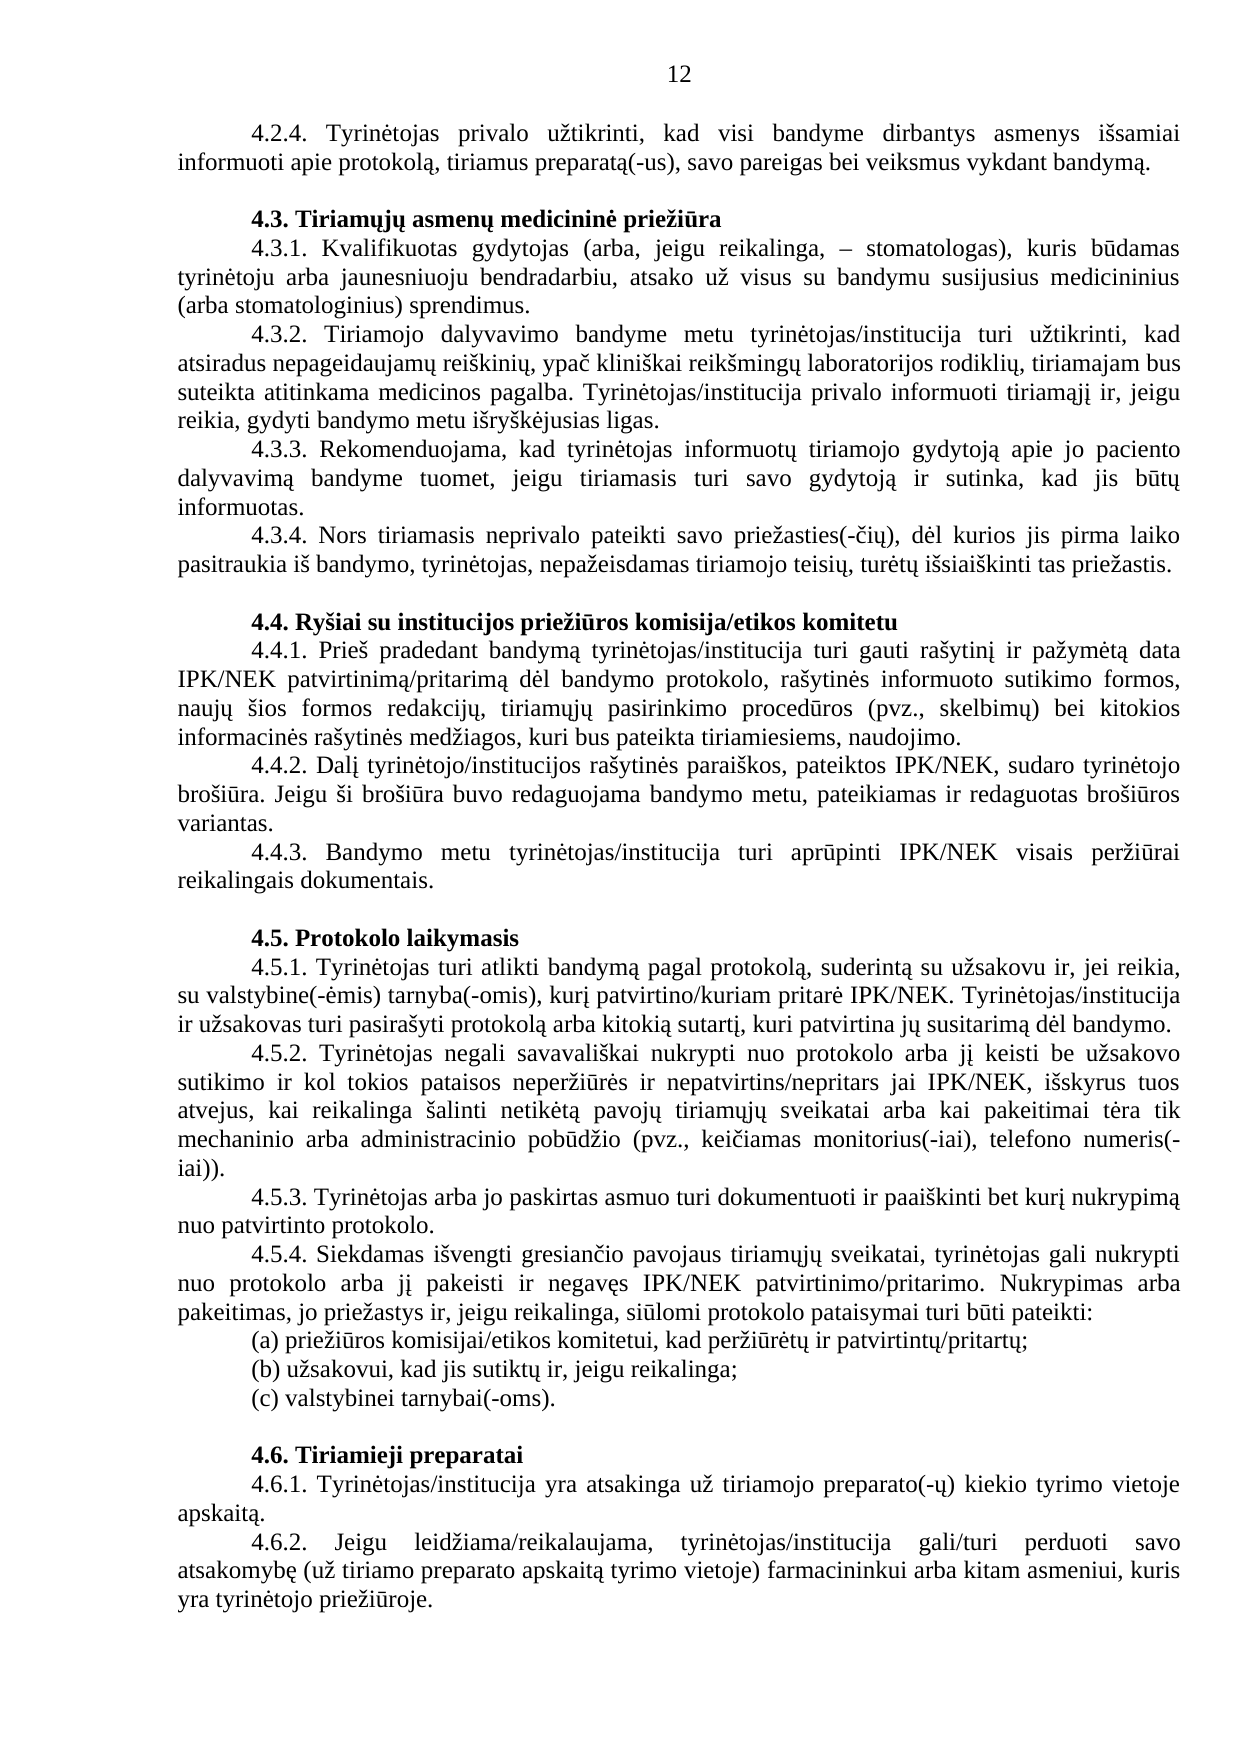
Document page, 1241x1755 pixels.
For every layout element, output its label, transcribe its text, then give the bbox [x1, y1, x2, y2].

text 4.4.1. Prieš pradedant bandymą tyrinėtojas/institucija turi gauti rašytinį ir pažymėtą data IPK/NEK patvirtinimą/pritarimą dėl bandymo protokolo, rašytinės informuoto sutikimo formos, naujų šios formos redakcijų, tiriamųjų pasirinkimo procedūros (pvz., skelbimų) bei kitokios informacinės rašytinės medžiagos, kuri bus pateikta tiriamiesiems, naudojimo. [177, 636, 1181, 751]
text 4.3.4. Nors tiriamasis neprivalo pateikti savo priežasties(-čių), dėl kurios jis pirma laiko pasitraukia iš bandymo, tyrinėtojas, nepažeisdamas tiriamojo teisių, turėtų išsiaiškinti tas priežastis. [177, 521, 1181, 578]
text (c) valstybinei tarnybai(-oms). [177, 1383, 1181, 1412]
text (b) užsakovui, kad jis sutiktų ir, jeigu reikalinga; [177, 1354, 1181, 1383]
text 4.5. Protokolo laikymasis [177, 923, 1181, 952]
text 4.3.1. Kvalifikuotas gydytojas (arba, jeigu reikalinga, – stomatologas), kuris būdamas tyrinėtoju arba jaunesniuoju bendradarbiu, atsako už visus su bandymu susijusius medicininius (arba stomatologinius) sprendimus. [177, 233, 1181, 319]
text 4.4. Ryšiai su institucijos priežiūros komisija/etikos komitetu [177, 607, 1181, 636]
text 4.4.3. Bandymo metu tyrinėtojas/institucija turi aprūpinti IPK/NEK visais peržiūrai reikalingais dokumentais. [177, 837, 1181, 894]
text 4.5.3. Tyrinėtojas arba jo paskirtas asmuo turi dokumentuoti ir paaiškinti bet kurį nukrypimą nuo patvirtinto protokolo. [177, 1182, 1181, 1239]
text 4.5.2. Tyrinėtojas negali savavališkai nukrypti nuo protokolo arba jį keisti be užsakovo sutikimo ir kol tokios pataisos neperžiūrės ir nepatvirtins/nepritars jai IPK/NEK, išskyrus tuos atvejus, kai reikalinga šalinti netikėtą pavojų tiriamųjų sveikatai arba kai pakeitimai tėra tik mechaninio arba administracinio pobūdžio (pvz., keičiamas monitorius(-iai), telefono numeris(-iai)). [177, 1038, 1181, 1182]
text 4.2.4. Tyrinėtojas privalo užtikrinti, kad visi bandyme dirbantys asmenys išsamiai informuoti apie protokolą, tiriamus preparatą(-us), savo pareigas bei veiksmus vykdant bandymą. [177, 118, 1181, 176]
text 4.5.1. Tyrinėtojas turi atlikti bandymą pagal protokolą, suderintą su užsakovu ir, jei reikia, su valstybine(-ėmis) tarnyba(-omis), kurį patvirtino/kuriam pritarė IPK/NEK. Tyrinėtojas/institucija ir užsakovas turi pasirašyti protokolą arba kitokią sutartį, kuri patvirtina jų susitarimą dėl bandymo. [177, 952, 1181, 1038]
text (a) priežiūros komisijai/etikos komitetui, kad peržiūrėtų ir patvirtintų/pritartų; [177, 1326, 1181, 1354]
text 4.6.1. Tyrinėtojas/institucija yra atsakinga už tiriamojo preparato(-ų) kiekio tyrimo vietoje apskaitą. [177, 1469, 1181, 1527]
text 4.3.3. Rekomenduojama, kad tyrinėtojas informuotų tiriamojo gydytoją apie jo paciento dalyvavimą bandyme tuomet, jeigu tiriamasis turi savo gydytoją ir sutinka, kad jis būtų informuotas. [177, 434, 1181, 521]
text 4.6. Tiriamieji preparatai [177, 1441, 1181, 1469]
text 4.6.2. Jeigu leidžiama/reikalaujama, tyrinėtojas/institucija gali/turi perduoti savo atsakomybę (už tiriamo preparato apskaitą tyrimo vietoje) farmacininkui arba kitam asmeniui, kuris yra tyrinėtojo priežiūroje. [177, 1527, 1181, 1613]
text 4.3. Tiriamųjų asmenų medicininė priežiūra [177, 204, 1181, 233]
text 4.3.2. Tiriamojo dalyvavimo bandyme metu tyrinėtojas/institucija turi užtikrinti, kad atsiradus nepageidaujamų reiškinių, ypač kliniškai reikšmingų laboratorijos rodiklių, tiriamajam bus suteikta atitinkama medicinos pagalba. Tyrinėtojas/institucija privalo informuoti tiriamąjį ir, jeigu reikia, gydyti bandymo metu išryškėjusias ligas. [177, 319, 1181, 434]
text 4.4.2. Dalį tyrinėtojo/institucijos rašytinės paraiškos, pateiktos IPK/NEK, sudaro tyrinėtojo brošiūra. Jeigu ši brošiūra buvo redaguojama bandymo metu, pateikiamas ir redaguotas brošiūros variantas. [177, 751, 1181, 837]
text 4.5.4. Siekdamas išvengti gresiančio pavojaus tiriamųjų sveikatai, tyrinėtojas gali nukrypti nuo protokolo arba jį pakeisti ir negavęs IPK/NEK patvirtinimo/pritarimo. Nukrypimas arba pakeitimas, jo priežastys ir, jeigu reikalinga, siūlomi protokolo pataisymai turi būti pateikti: [177, 1239, 1181, 1326]
